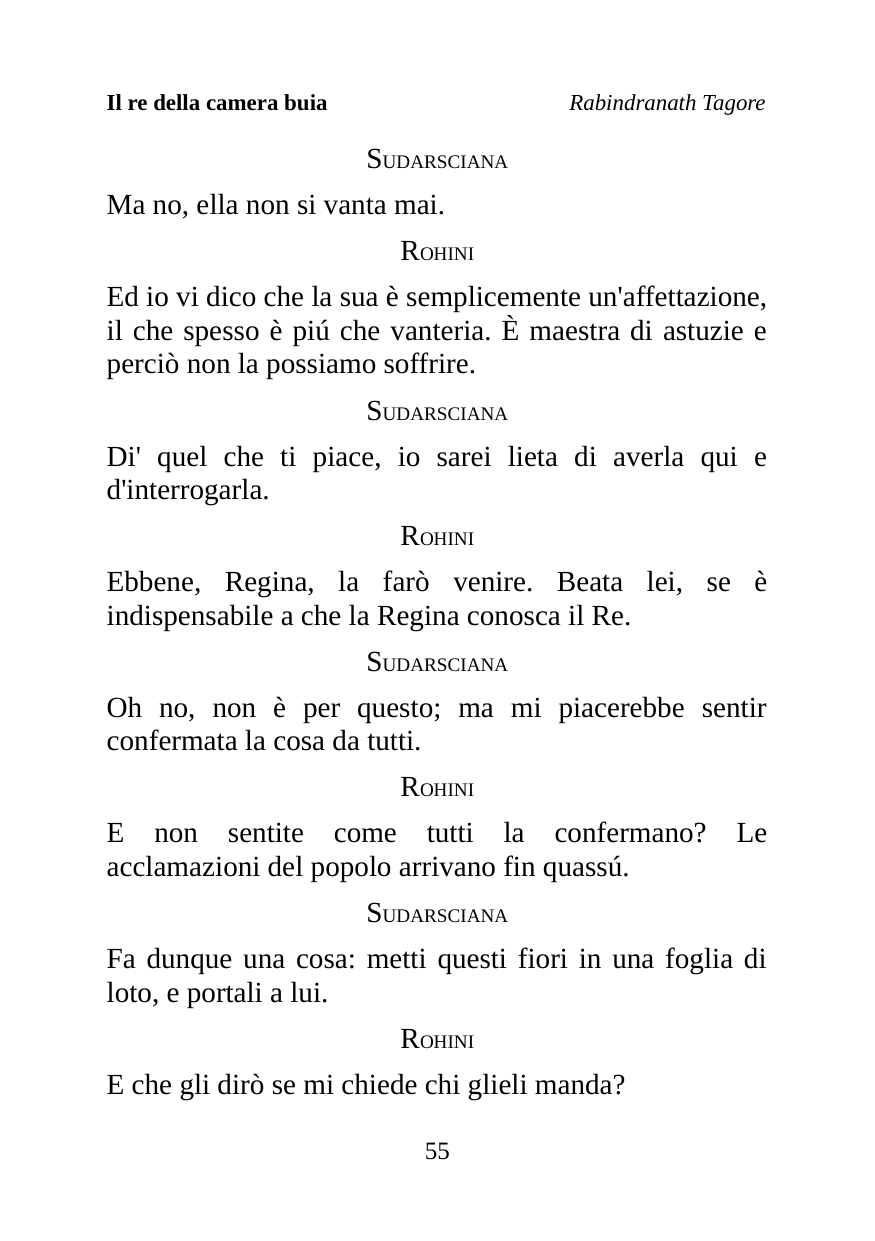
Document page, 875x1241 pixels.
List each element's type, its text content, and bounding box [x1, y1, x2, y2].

text Rohini [106, 769, 768, 803]
text Ed io vi dico che la sua è semplicemente un'affettazione, il che spesso è piú che vanteria. È maestra di astuzie e perciò non la possiamo soffrire. [106, 279, 768, 380]
text Oh no, non è per questo; ma mi piacerebbe sentir confermata la cosa da tutti. [106, 690, 768, 757]
text Sudarsciana [106, 644, 768, 677]
text Sudarsciana [106, 141, 768, 175]
text E che gli dirò se mi chiede chi glieli manda? [106, 1067, 768, 1100]
text Di' quel che ti piace, io sarei lieta di averla qui e d'interrogarla. [106, 439, 768, 506]
text Rohini [106, 233, 768, 267]
text Fa dunque una cosa: metti questi fiori in una foglia di loto, e portali a lui. [106, 941, 768, 1008]
text Ma no, ella non si vanta mai. [106, 187, 768, 221]
text Ebbene, Regina, la farò venire. Beata lei, se è indispensabile a che la Regina conosca il Re. [106, 564, 768, 631]
text Sudarsciana [106, 393, 768, 426]
text Rohini [106, 1021, 768, 1054]
text Rohini [106, 518, 768, 552]
text E non sentite come tutti la confermano? Le acclamazioni del popolo arrivano fin quassú. [106, 816, 768, 883]
text Sudarsciana [106, 895, 768, 929]
